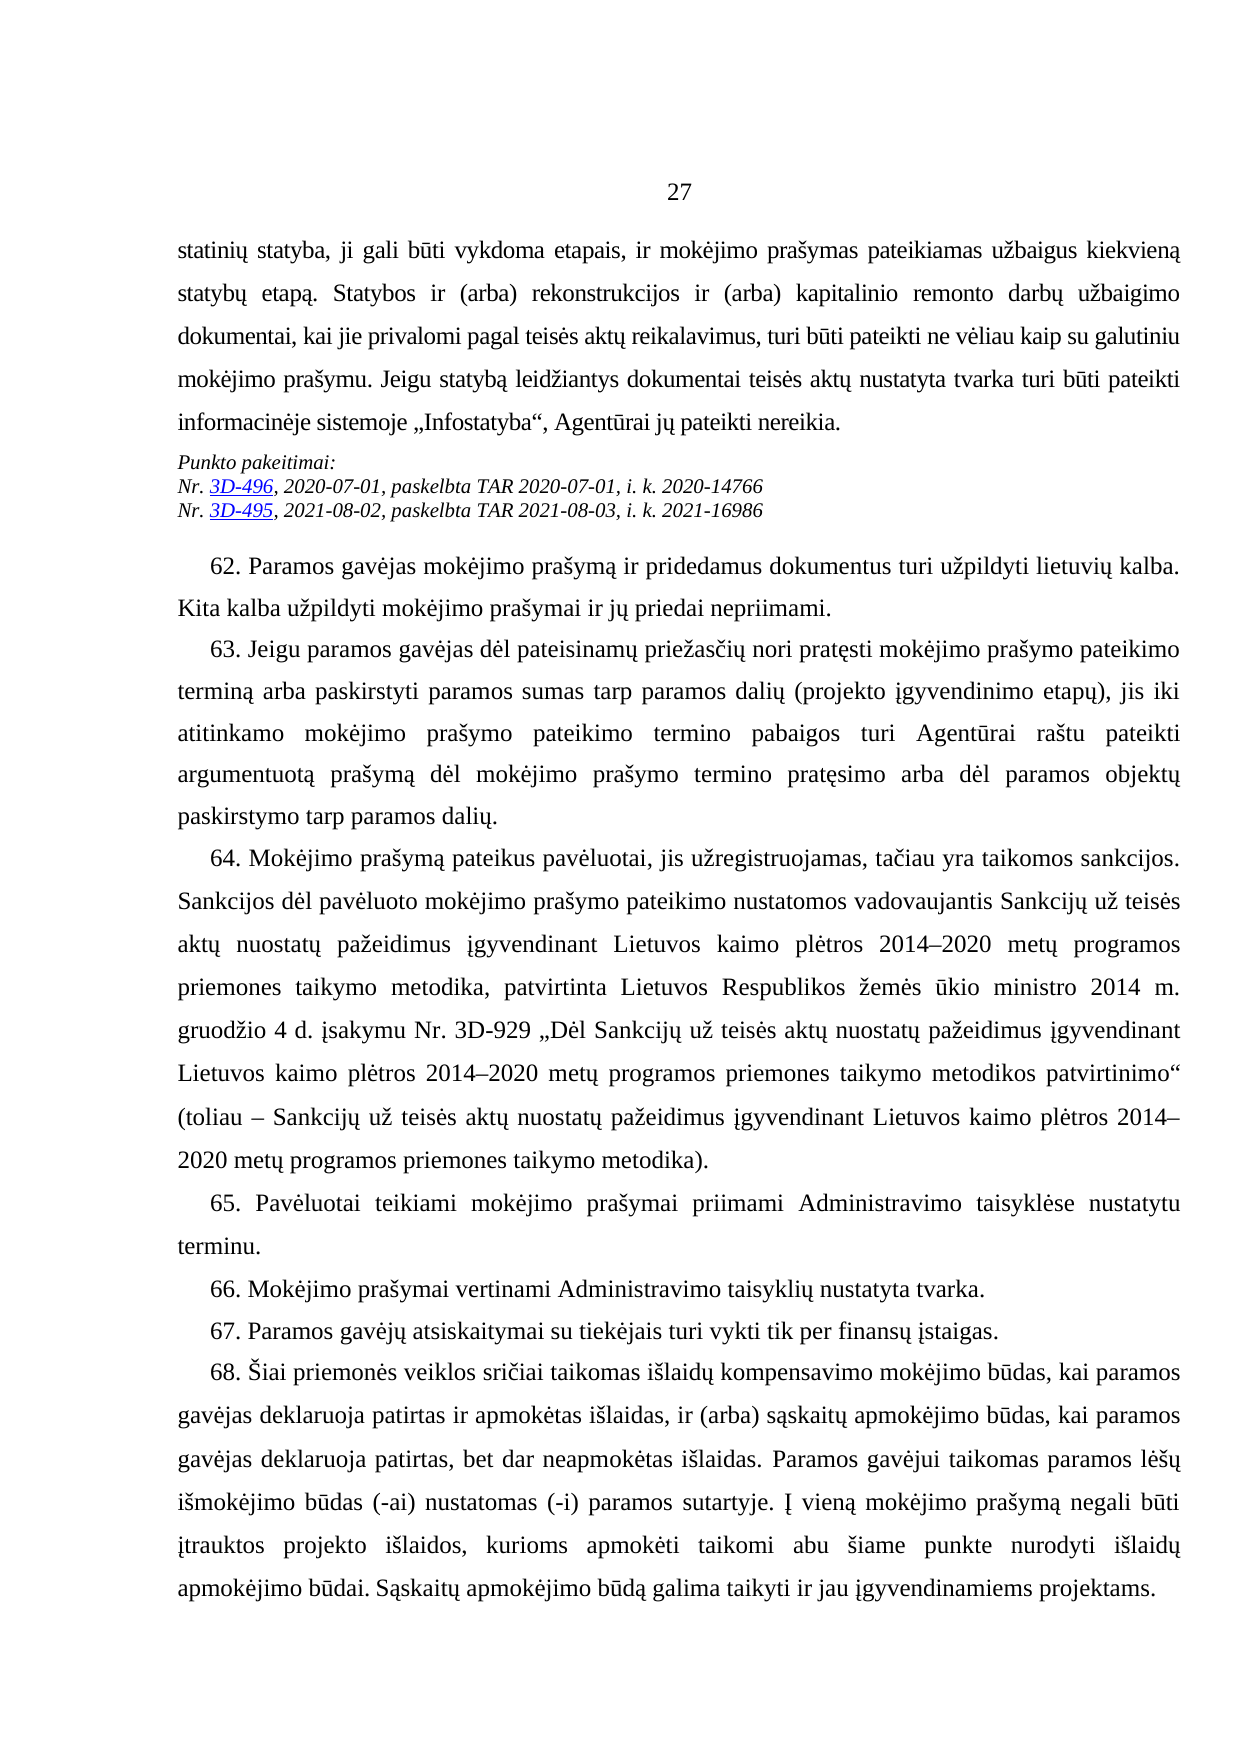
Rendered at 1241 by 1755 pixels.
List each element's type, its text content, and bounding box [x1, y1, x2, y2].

text 68. Šiai priemonės veiklos sričiai taikomas išlaidų kompensavimo mokėjimo būdas, kai paramos gavėjas deklaruoja patirtas ir apmokėtas išlaidas, ir (arba) sąskaitų apmokėjimo būdas, kai paramos gavėjas deklaruoja patirtas, bet dar neapmokėtas išlaidas. Paramos gavėjui taikomas paramos lėšų išmokėjimo būdas (-ai) nustatomas (-i) paramos sutartyje. Į vieną mokėjimo prašymą negali būti įtrauktos projekto išlaidos, kurioms apmokėti taikomi abu šiame punkte nurodyti išlaidų apmokėjimo būdai. Sąskaitų apmokėjimo būdą galima taikyti ir jau įgyvendinamiems projektams. [177, 1357, 1181, 1602]
text Nr. 3D-496, 2020-07-01, paskelbta TAR 2020-07-01, i. k. 2020-14766 [177, 474, 1181, 498]
text Punkto pakeitimai: [177, 450, 1181, 474]
text 64. Mokėjimo prašymą pateikus pavėluotai, jis užregistruojamas, tačiau yra taikomos sankcijos. Sankcijos dėl pavėluoto mokėjimo prašymo pateikimo nustatomos vadovaujantis Sankcijų už teisės aktų nuostatų pažeidimus įgyvendinant Lietuvos kaimo plėtros 2014–2020 metų programos priemones taikymo metodika, patvirtinta Lietuvos Respublikos žemės ūkio ministro 2014 m. gruodžio 4 d. įsakymu Nr. 3D-929 „Dėl Sankcijų už teisės aktų nuostatų pažeidimus įgyvendinant Lietuvos kaimo plėtros 2014–2020 metų programos priemones taikymo metodikos patvirtinimo“ (toliau – Sankcijų už teisės aktų nuostatų pažeidimus įgyvendinant Lietuvos kaimo plėtros 2014–2020 metų programos priemones taikymo metodika). [177, 843, 1181, 1173]
text 63. Jeigu paramos gavėjas dėl pateisinamų priežasčių nori pratęsti mokėjimo prašymo pateikimo terminą arba paskirstyti paramos sumas tarp paramos dalių (projekto įgyvendinimo etapų), jis iki atitinkamo mokėjimo prašymo pateikimo termino pabaigos turi Agentūrai raštu pateikti argumentuotą prašymą dėl mokėjimo prašymo termino pratęsimo arba dėl paramos objektų paskirstymo tarp paramos dalių. [177, 634, 1181, 830]
text Nr. 3D-495, 2021-08-02, paskelbta TAR 2021-08-03, i. k. 2021-16986 [177, 498, 1181, 522]
text 62. Paramos gavėjas mokėjimo prašymą ir pridedamus dokumentus turi užpildyti lietuvių kalba. Kita kalba užpildyti mokėjimo prašymai ir jų priedai nepriimami. [177, 551, 1181, 622]
text statinių statyba, ji gali būti vykdoma etapais, ir mokėjimo prašymas pateikiamas užbaigus kiekvieną statybų etapą. Statybos ir (arba) rekonstrukcijos ir (arba) kapitalinio remonto darbų užbaigimo dokumentai, kai jie privalomi pagal teisės aktų reikalavimus, turi būti pateikti ne vėliau kaip su galutiniu mokėjimo prašymu. Jeigu statybą leidžiantys dokumentai teisės aktų nustatyta tvarka turi būti pateikti informacinėje sistemoje „Infostatyba“, Agentūrai jų pateikti nereikia. [177, 235, 1181, 436]
text 67. Paramos gavėjų atsiskaitymai su tiekėjais turi vykti tik per finansų įstaigas. [177, 1316, 1181, 1344]
text 65. Pavėluotai teikiami mokėjimo prašymai priimami Administravimo taisyklėse nustatytu terminu. [177, 1188, 1181, 1260]
text 66. Mokėjimo prašymai vertinami Administravimo taisyklių nustatyta tvarka. [177, 1274, 1181, 1303]
